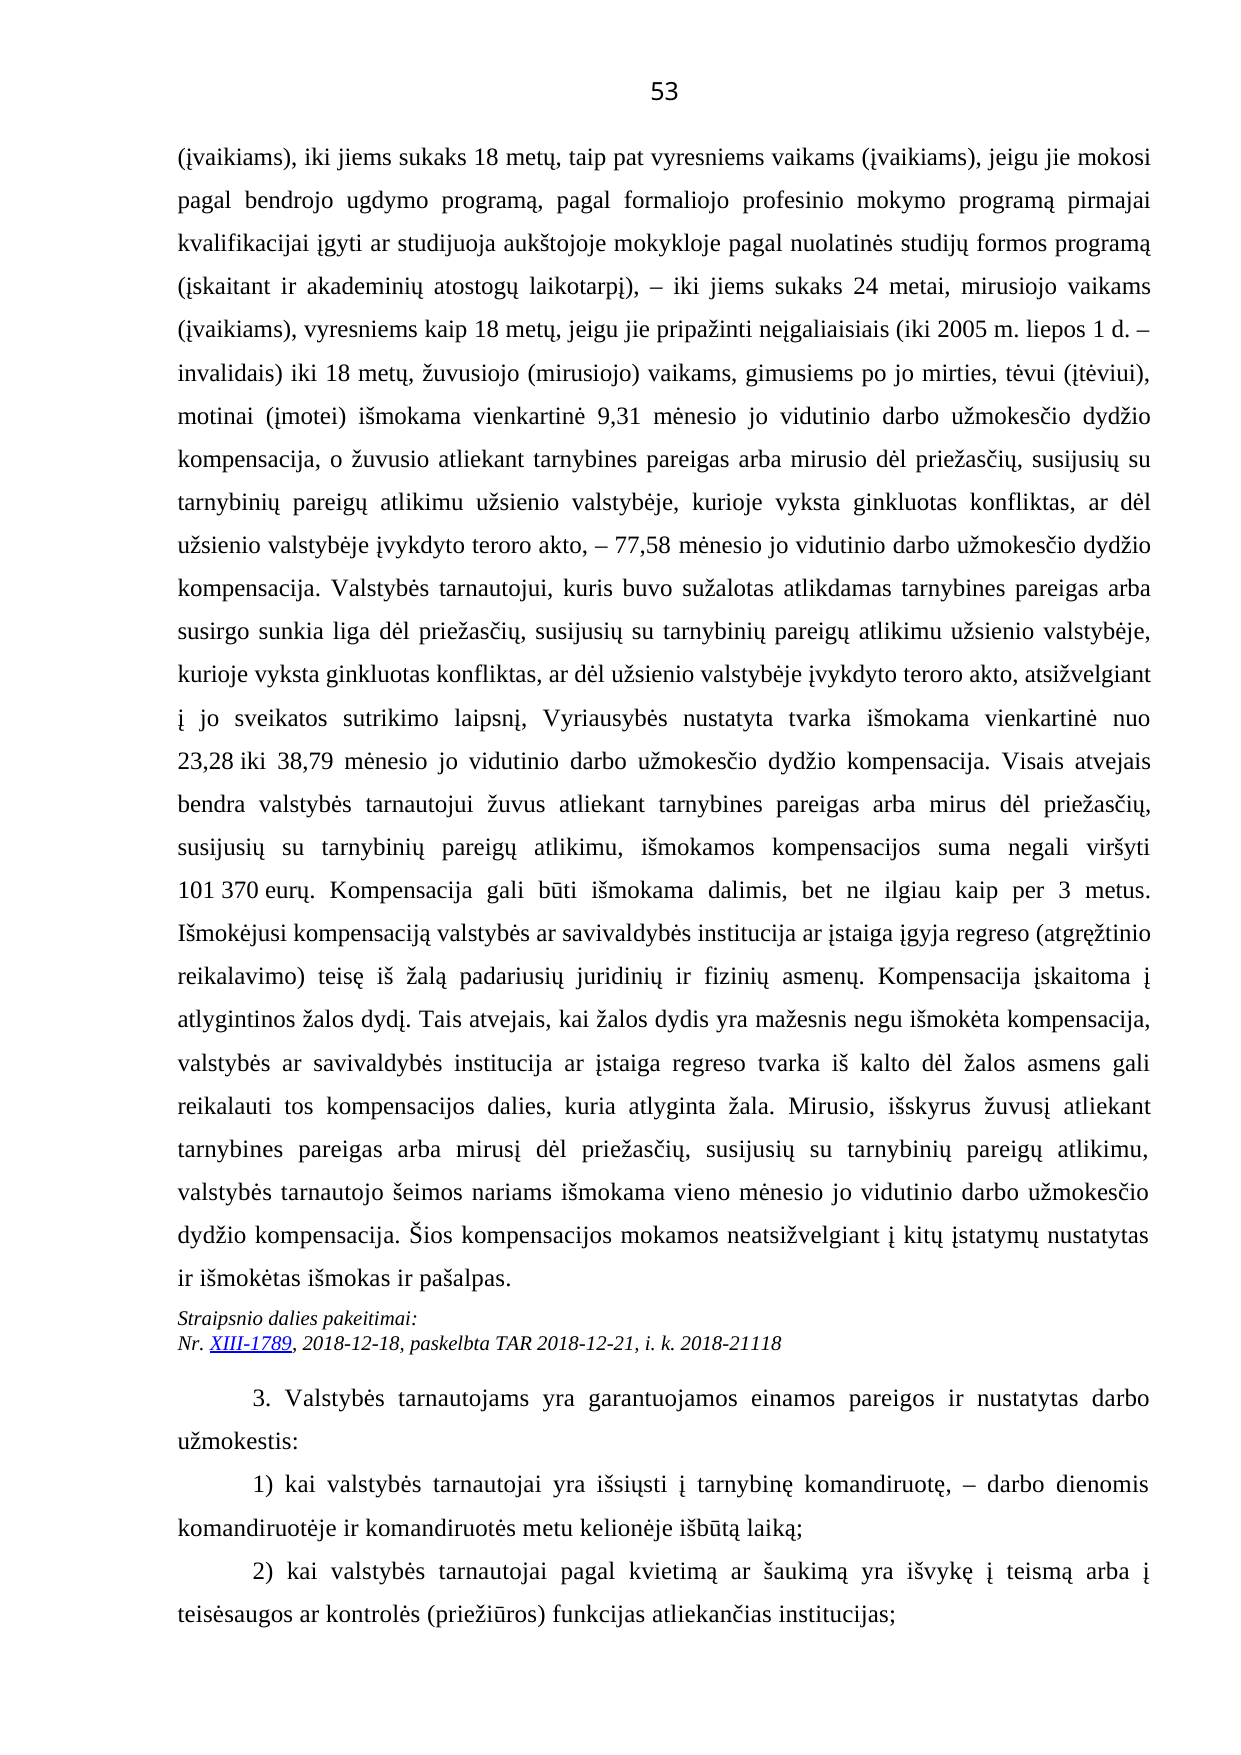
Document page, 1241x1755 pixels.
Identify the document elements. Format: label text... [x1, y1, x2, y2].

text 1) kai valstybės tarnautojai yra išsiųsti į tarnybinę komandiruotę, – darbo dienomis komandiruotėje ir komandiruotės metu kelionėje išbūtą laiką; [177, 1469, 1152, 1541]
text 2) kai valstybės tarnautojai pagal kvietimą ar šaukimą yra išvykę į teismą arba į teisėsaugos ar kontrolės (priežiūros) funkcijas atliekančias institucijas; [177, 1556, 1152, 1628]
text 3. Valstybės tarnautojams yra garantuojamos einamos pareigos ir nustatytas darbo užmokestis: [177, 1383, 1152, 1455]
text (įvaikiams), iki jiems sukaks 18 metų, taip pat vyresniems vaikams (įvaikiams), jeigu jie mokosi pagal bendrojo ugdymo programą, pagal formaliojo profesinio mokymo programą pirmajai kvalifikacijai įgyti ar studijuoja aukštojoje mokykloje pagal nuolatinės studijų formos programą (įskaitant ir akademinių atostogų laikotarpį), – iki jiems sukaks 24 metai, mirusiojo vaikams (įvaikiams), vyresniems kaip 18 metų, jeigu jie pripažinti neįgaliaisiais (iki 2005 m. liepos 1 d. – invalidais) iki 18 metų, žuvusiojo (mirusiojo) vaikams, gimusiems po jo mirties, tėvui (įtėviui), motinai (įmotei) išmokama vienkartinė 9,31 mėnesio jo vidutinio darbo užmokesčio dydžio kompensacija, o žuvusio atliekant tarnybines pareigas arba mirusio dėl priežasčių, susijusių su tarnybinių pareigų atlikimu užsienio valstybėje, kurioje vyksta ginkluotas konfliktas, ar dėl užsienio valstybėje įvykdyto teroro akto, – 77,58 mėnesio jo vidutinio darbo užmokesčio dydžio kompensacija. Valstybės tarnautojui, kuris buvo sužalotas atlikdamas tarnybines pareigas arba susirgo sunkia liga dėl priežasčių, susijusių su tarnybinių pareigų atlikimu užsienio valstybėje, kurioje vyksta ginkluotas konfliktas, ar dėl užsienio valstybėje įvykdyto teroro akto, atsižvelgiant į jo sveikatos sutrikimo laipsnį, Vyriausybės nustatyta tvarka išmokama vienkartinė nuo 23,28 iki 38,79 mėnesio jo vidutinio darbo užmokesčio dydžio kompensacija. Visais atvejais bendra valstybės tarnautojui žuvus atliekant tarnybines pareigas arba mirus dėl priežasčių, susijusių su tarnybinių pareigų atlikimu, išmokamos kompensacijos suma negali viršyti 101 370 eurų. Kompensacija gali būti išmokama dalimis, bet ne ilgiau kaip per 3 metus. Išmokėjusi kompensaciją valstybės ar savivaldybės institucija ar įstaiga įgyja regreso (atgręžtinio reikalavimo) teisę iš žalą padariusių juridinių ir fizinių asmenų. Kompensacija įskaitoma į atlygintinos žalos dydį. Tais atvejais, kai žalos dydis yra mažesnis negu išmokėta kompensacija, valstybės ar savivaldybės institucija ar įstaiga regreso tvarka iš kalto dėl žalos asmens gali reikalauti tos kompensacijos dalies, kuria atlyginta žala. Mirusio, išskyrus žuvusį atliekant tarnybines pareigas arba mirusį dėl priežasčių, susijusių su tarnybinių pareigų atlikimu, valstybės tarnautojo šeimos nariams išmokama vieno mėnesio jo vidutinio darbo užmokesčio dydžio kompensacija. Šios kompensacijos mokamos neatsižvelgiant į kitų įstatymų nustatytas ir išmokėtas išmokas ir pašalpas. [177, 142, 1152, 1292]
text Nr. XIII-1789, 2018-12-18, paskelbta TAR 2018-12-21, i. k. 2018-21118 [177, 1330, 1152, 1354]
text Straipsnio dalies pakeitimai: [177, 1306, 1152, 1330]
